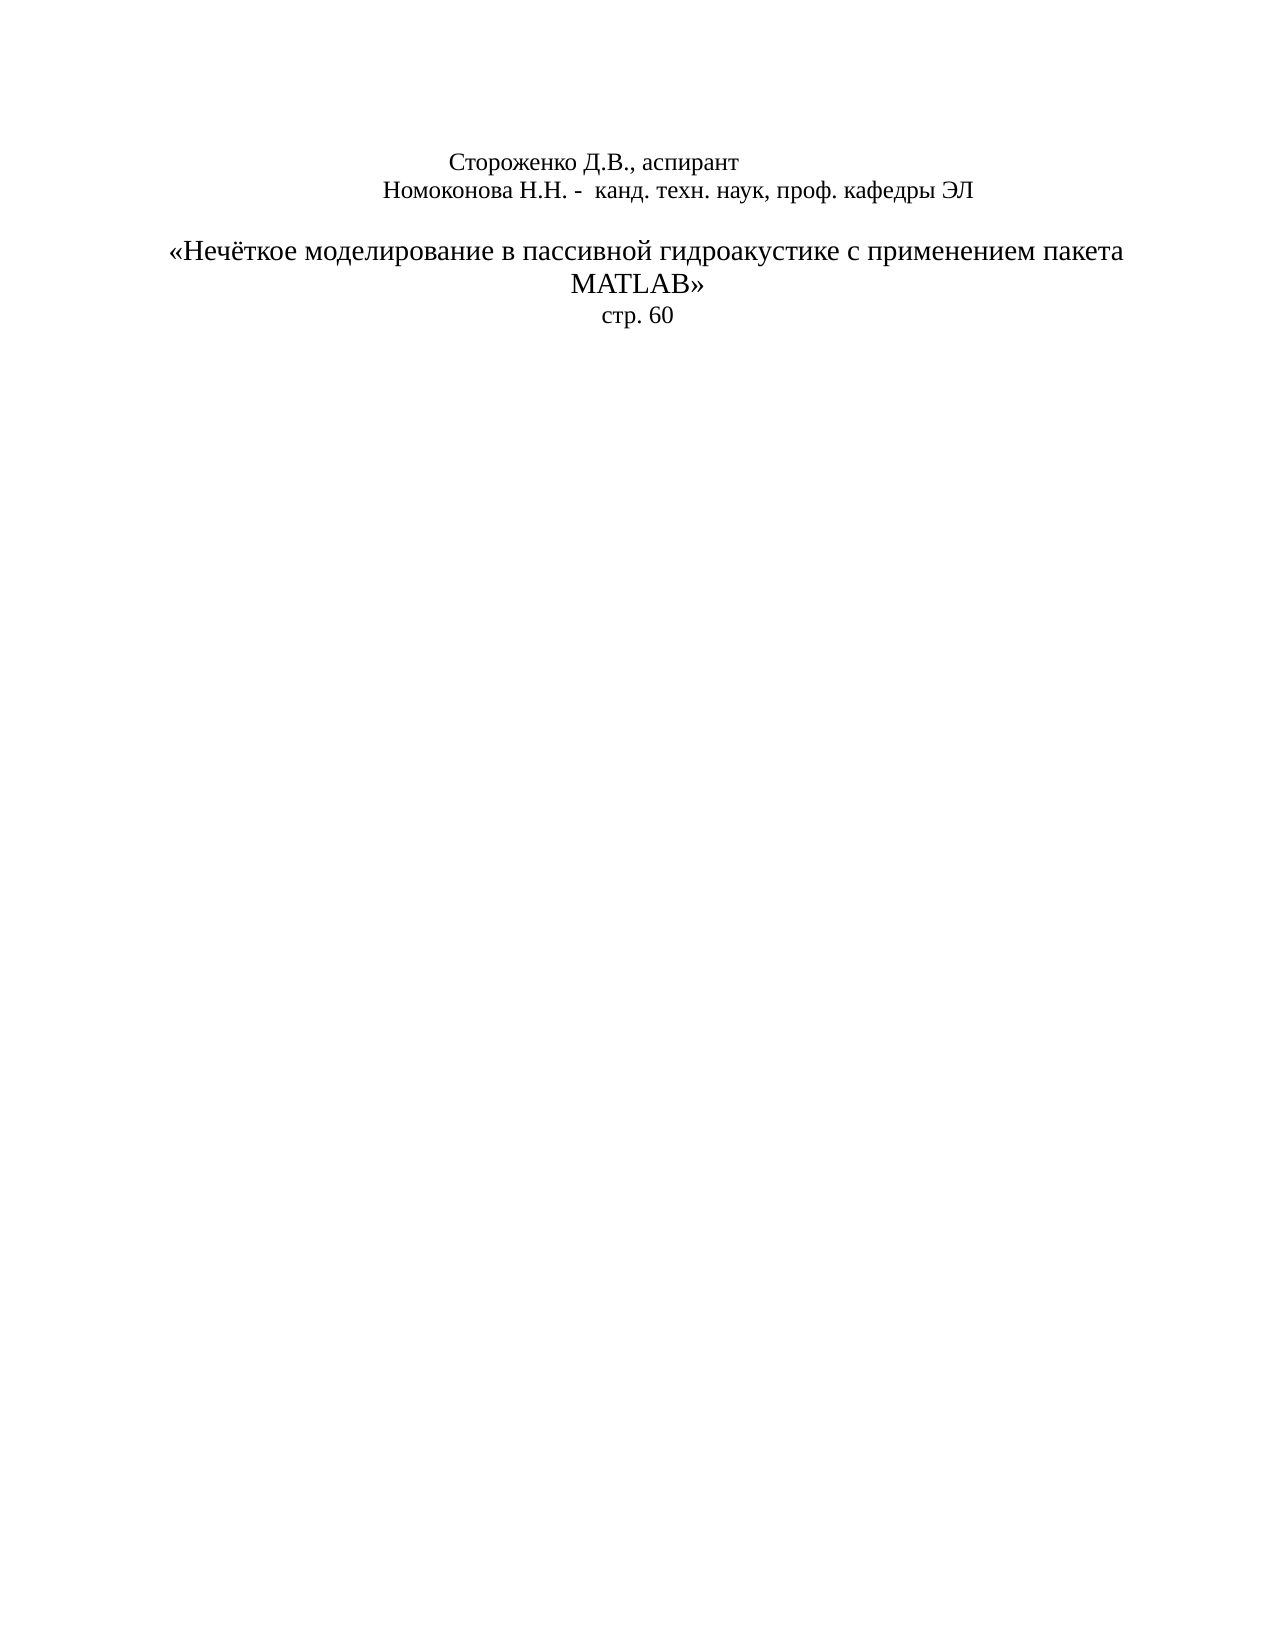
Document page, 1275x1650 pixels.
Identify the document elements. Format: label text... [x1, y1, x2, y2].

text «Нечёткое моделирование в пассивной гидроакустике с применением пакета [118, 233, 1157, 267]
text стр. 60 [118, 300, 1157, 329]
text MATLAB» [118, 267, 1157, 300]
text Номоконова Н.Н. - канд. техн. наук, проф. кафедры ЭЛ [118, 176, 1157, 204]
text Стороженко Д.В., аспирант [118, 147, 1157, 176]
